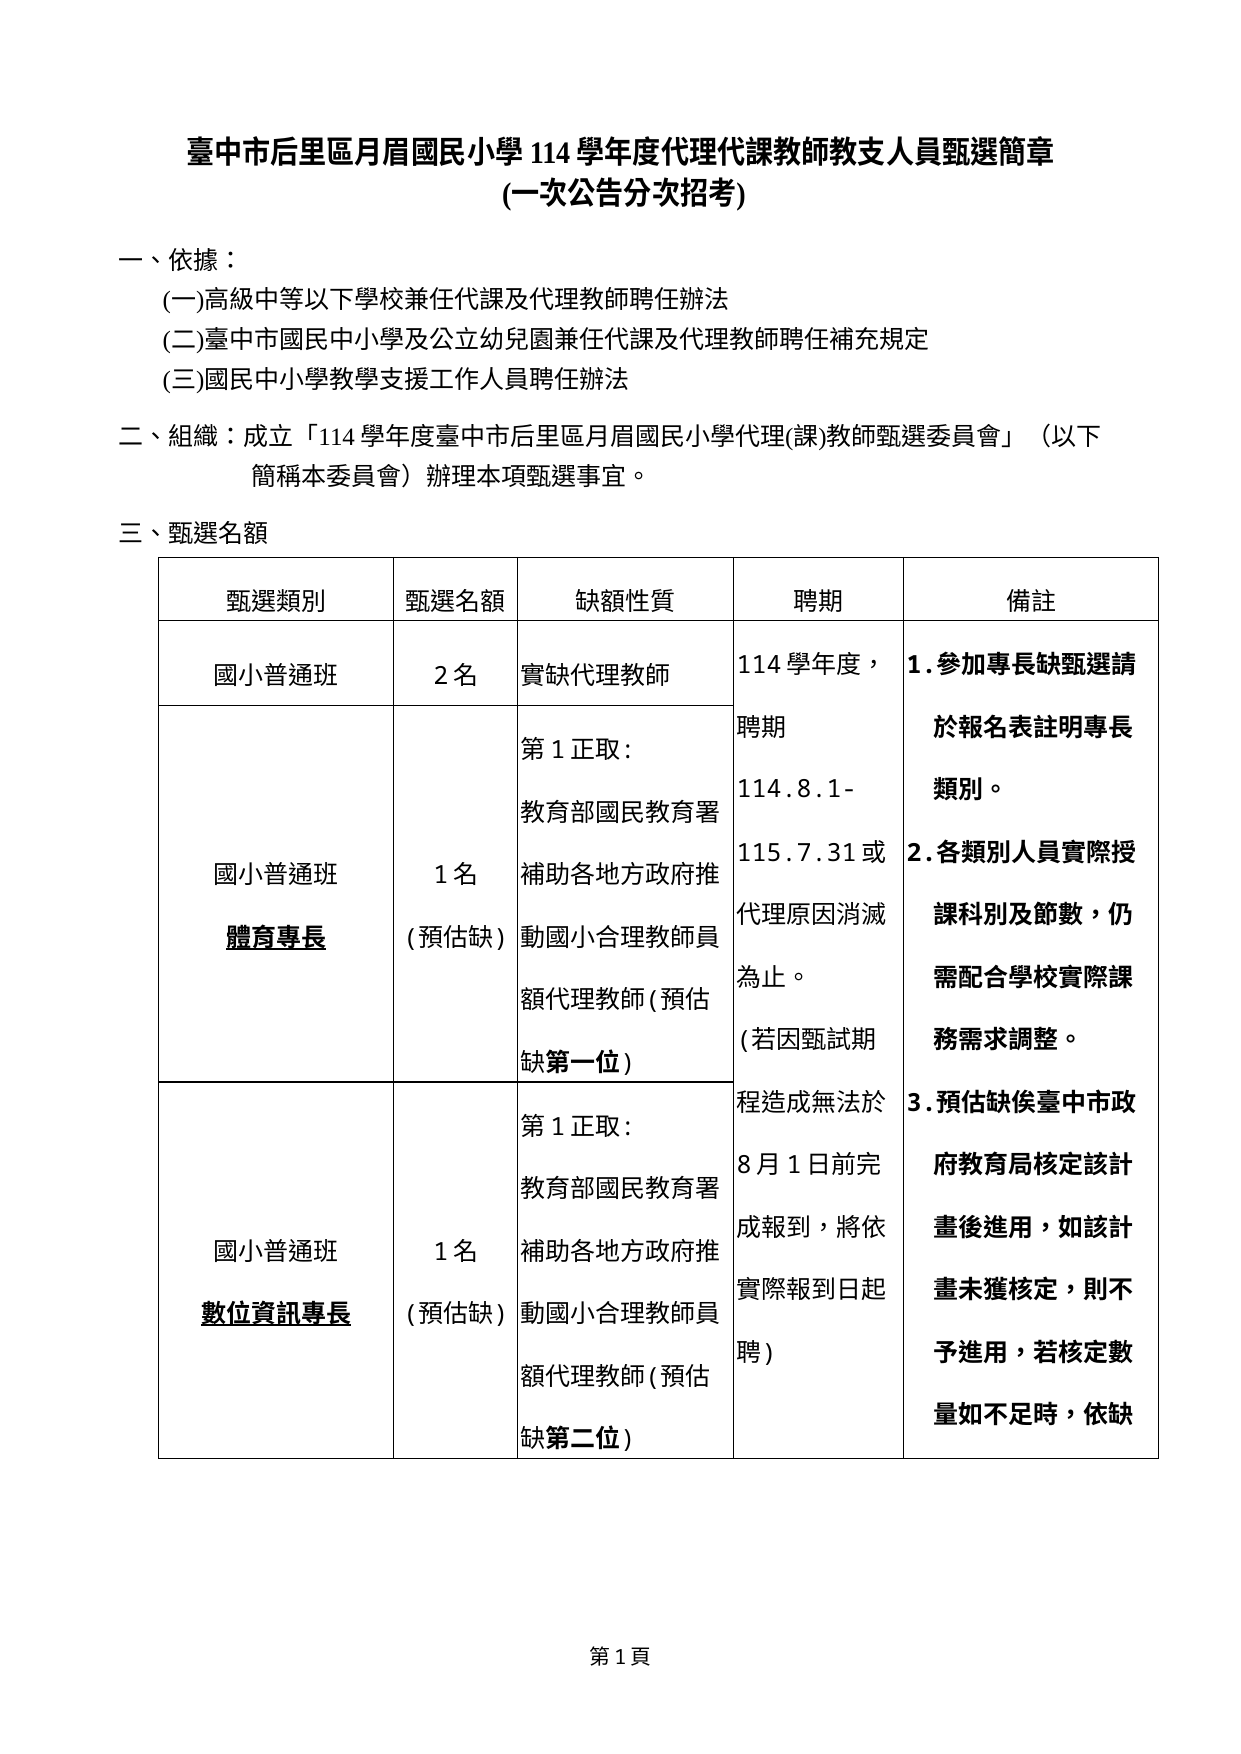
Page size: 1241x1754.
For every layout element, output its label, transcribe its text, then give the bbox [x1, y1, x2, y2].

table_cell 國小普通班 體育專長 [159, 706, 393, 1081]
text (一次公告分次招考) [118, 172, 1122, 212]
table_cell 114學年度，聘期114.8.1-115.7.31或代理原因消滅為止。 (若因甄試期程造成無法於8月1日前完成報到，將依實際報到日起聘) [734, 621, 903, 1457]
text 二、組織：成立「114學年度臺中市后里區月眉國民小學代理(課)教師甄選委員會」（以下簡稱本委員會）辦理本項甄選事宜。 [118, 417, 1122, 493]
table_cell 實缺代理教師 [518, 621, 733, 705]
text 三、甄選名額 [118, 513, 1122, 550]
table_cell 1名 (預估缺) [394, 1083, 517, 1457]
text (一)高級中等以下學校兼任代課及代理教師聘任辦法 [162, 280, 1122, 316]
table_header 備註 [904, 558, 1158, 620]
table_cell 國小普通班 數位資訊專長 [159, 1083, 393, 1457]
table_cell 第1正取: 教育部國民教育署補助各地方政府推動國小合理教師員額代理教師(預估缺第一位) [518, 706, 733, 1081]
table_header 缺額性質 [518, 558, 733, 620]
table_cell 國小普通班 [159, 621, 393, 705]
table_cell 1名 (預估缺) [394, 706, 517, 1081]
table_header 甄選名額 [394, 558, 517, 620]
table_cell 1.參加專長缺甄選請於報名表註明專長類別。 2.各類別人員實際授課科別及節數，仍需配合學校實際課務需求調整。 3.預估缺俟臺中市政府教育局核定該計畫後進用，如該計畫未獲核定，則不予進用，若核定數量如不足時，依缺 [904, 621, 1158, 1457]
table_header 聘期 [734, 558, 903, 620]
text (三)國民中小學教學支援工作人員聘任辦法 [162, 359, 1122, 396]
text (二)臺中市國民中小學及公立幼兒園兼任代課及代理教師聘任補充規定 [162, 320, 1122, 356]
table_cell 第1正取: 教育部國民教育署補助各地方政府推動國小合理教師員額代理教師(預估缺第二位) [518, 1083, 733, 1457]
text 一、依據： [118, 240, 1122, 276]
table_header 甄選類別 [159, 558, 393, 620]
text 臺中市后里區月眉國民小學114學年度代理代課教師教支人員甄選簡章 [118, 131, 1122, 172]
table_cell 2名 [394, 621, 517, 705]
